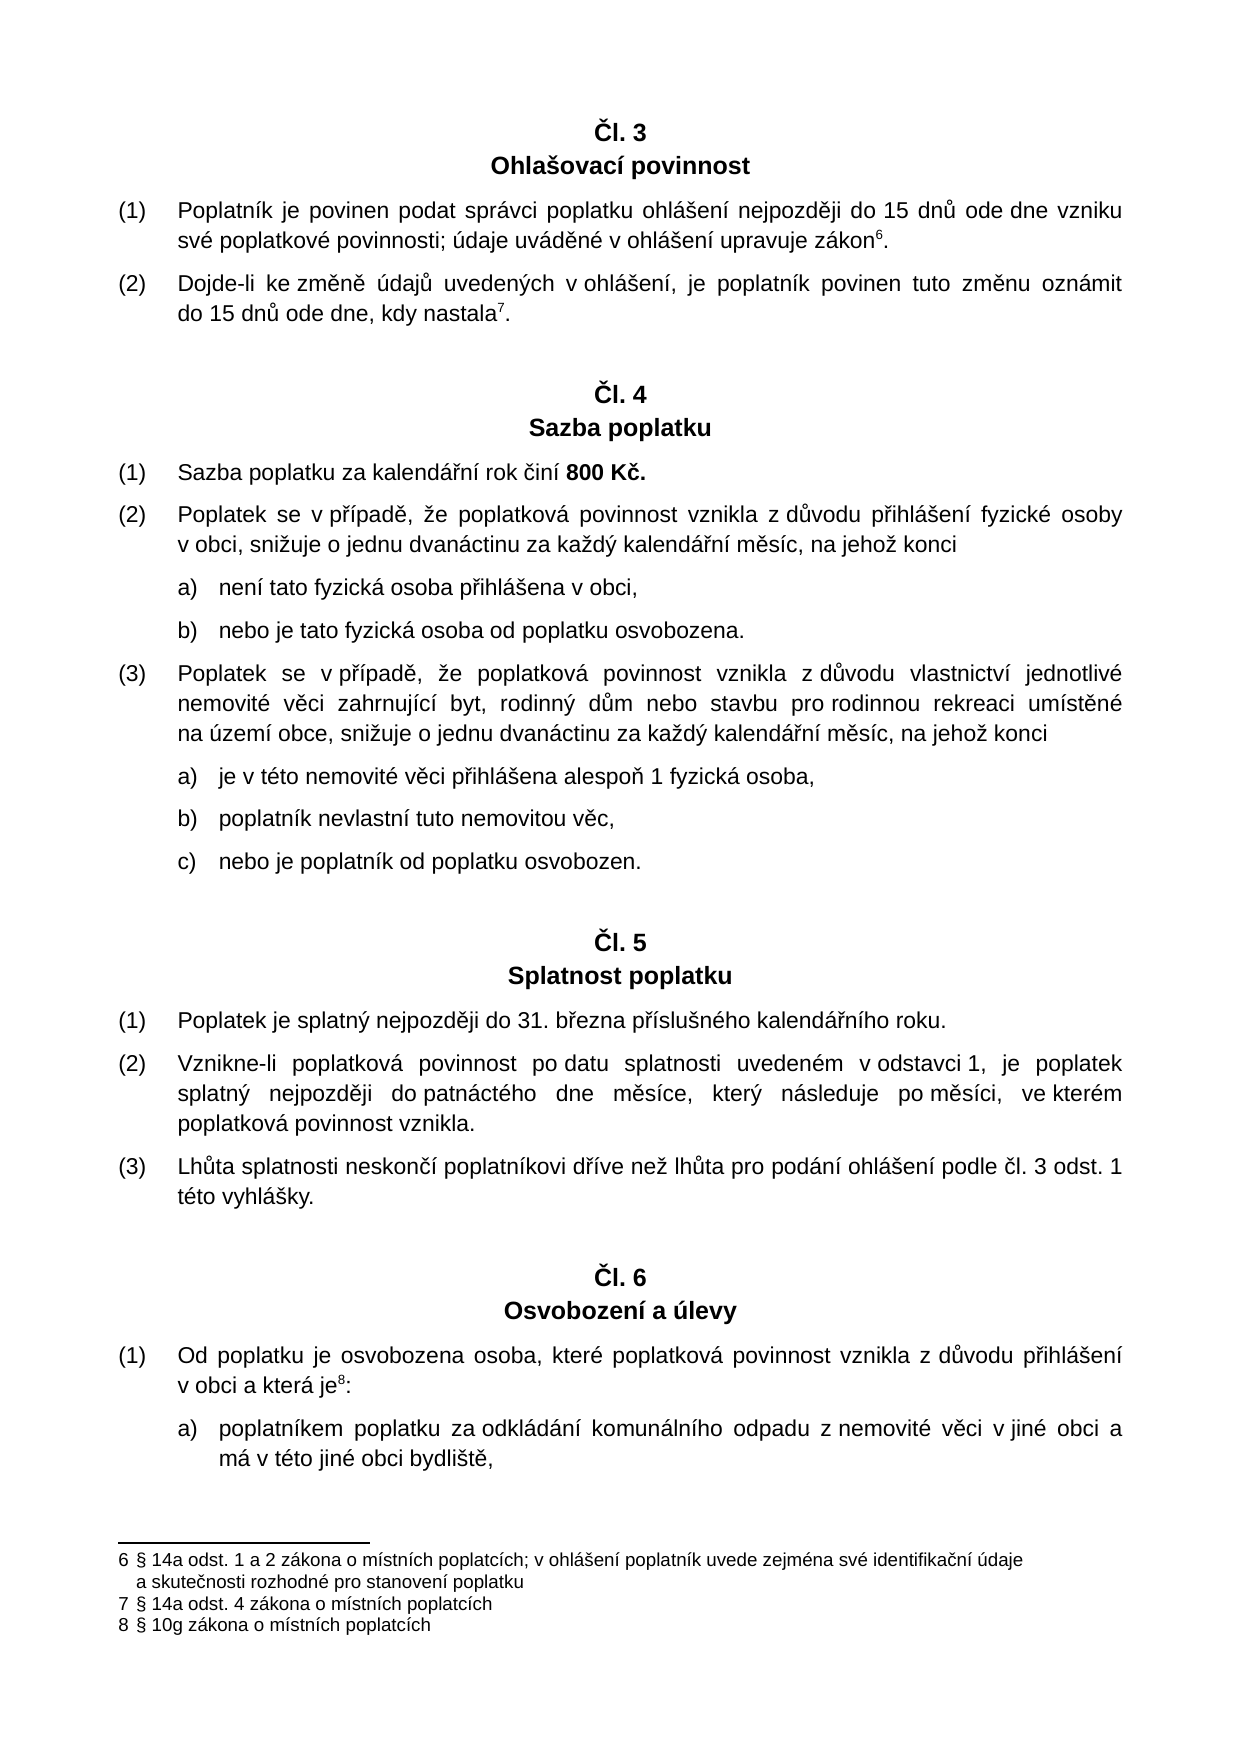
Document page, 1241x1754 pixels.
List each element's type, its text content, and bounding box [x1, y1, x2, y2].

list Poplatek je splatný nejpozději do 31. března příslušného kalendářního roku. [118, 1007, 1122, 1033]
list poplatník nevlastní tuto nemovitou věc, [177, 805, 1122, 832]
list Dojde-li ke změně údajů uvedených v ohlášení, je poplatník povinen tuto změnu oznámit do 15 dnů ode dne, kdy nastala. [118, 269, 1122, 326]
subtitle Čl. 3 Ohlašovací povinnost [118, 118, 1122, 180]
list není tato fyzická osoba přihlášena v obci, [177, 574, 1122, 601]
list Poplatek se v případě, že poplatková povinnost vznikla z důvodu vlastnictví jednotlivé nemovité věci zahrnující byt, rodinný dům nebo stavbu pro rodinnou rekreaci umístěné na území obce, snižuje o jednu dvanáctinu za každý kalendářní měsíc, na jehož konci [118, 659, 1122, 746]
subtitle Čl. 4 Sazba poplatku [118, 380, 1122, 442]
list nebo je tato fyzická osoba od poplatku osvobozena. [177, 617, 1122, 643]
subtitle Čl. 5 Splatnost poplatku [118, 928, 1122, 990]
list Lhůta splatnosti neskončí poplatníkovi dříve než lhůta pro podání ohlášení podle čl. 3 odst. 1 této vyhlášky. [118, 1153, 1122, 1209]
list je v této nemovité věci přihlášena alespoň 1 fyzická osoba, [177, 763, 1122, 789]
list Sazba poplatku za kalendářní rok činí 800 Kč. [118, 458, 1122, 485]
subtitle Čl. 6 Osvobození a úlevy [118, 1263, 1122, 1325]
list nebo je poplatník od poplatku osvobozen. [177, 848, 1122, 874]
list Vznikne-li poplatková povinnost po datu splatnosti uvedeném v odstavci 1, je poplatek splatný nejpozději do patnáctého dne měsíce, který následuje po měsíci, ve kterém poplatková povinnost vznikla. [118, 1049, 1122, 1136]
list Poplatník je povinen podat správci poplatku ohlášení nejpozději do 15 dnů ode dne vzniku své poplatkové povinnosti; údaje uváděné v ohlášení upravuje zákon. [118, 197, 1122, 253]
list § 10g zákona o místních poplatcích [118, 1614, 1122, 1635]
list § 14a odst. 4 zákona o místních poplatcích [118, 1592, 1122, 1614]
list Poplatek se v případě, že poplatková povinnost vznikla z důvodu přihlášení fyzické osoby v obci, snižuje o jednu dvanáctinu za každý kalendářní měsíc, na jehož konci [118, 501, 1122, 558]
list § 14a odst. 1 a 2 zákona o místních poplatcích; v ohlášení poplatník uvede zejména své identifikační údaje a skutečnosti rozhodné pro stanovení poplatku [118, 1549, 1122, 1592]
list poplatníkem poplatku za odkládání komunálního odpadu z nemovité věci v jiné obci a má v této jiné obci bydliště, [177, 1414, 1122, 1471]
list Od poplatku je osvobozena osoba, které poplatková povinnost vznikla z důvodu přihlášení v obci a která je: [118, 1342, 1122, 1398]
